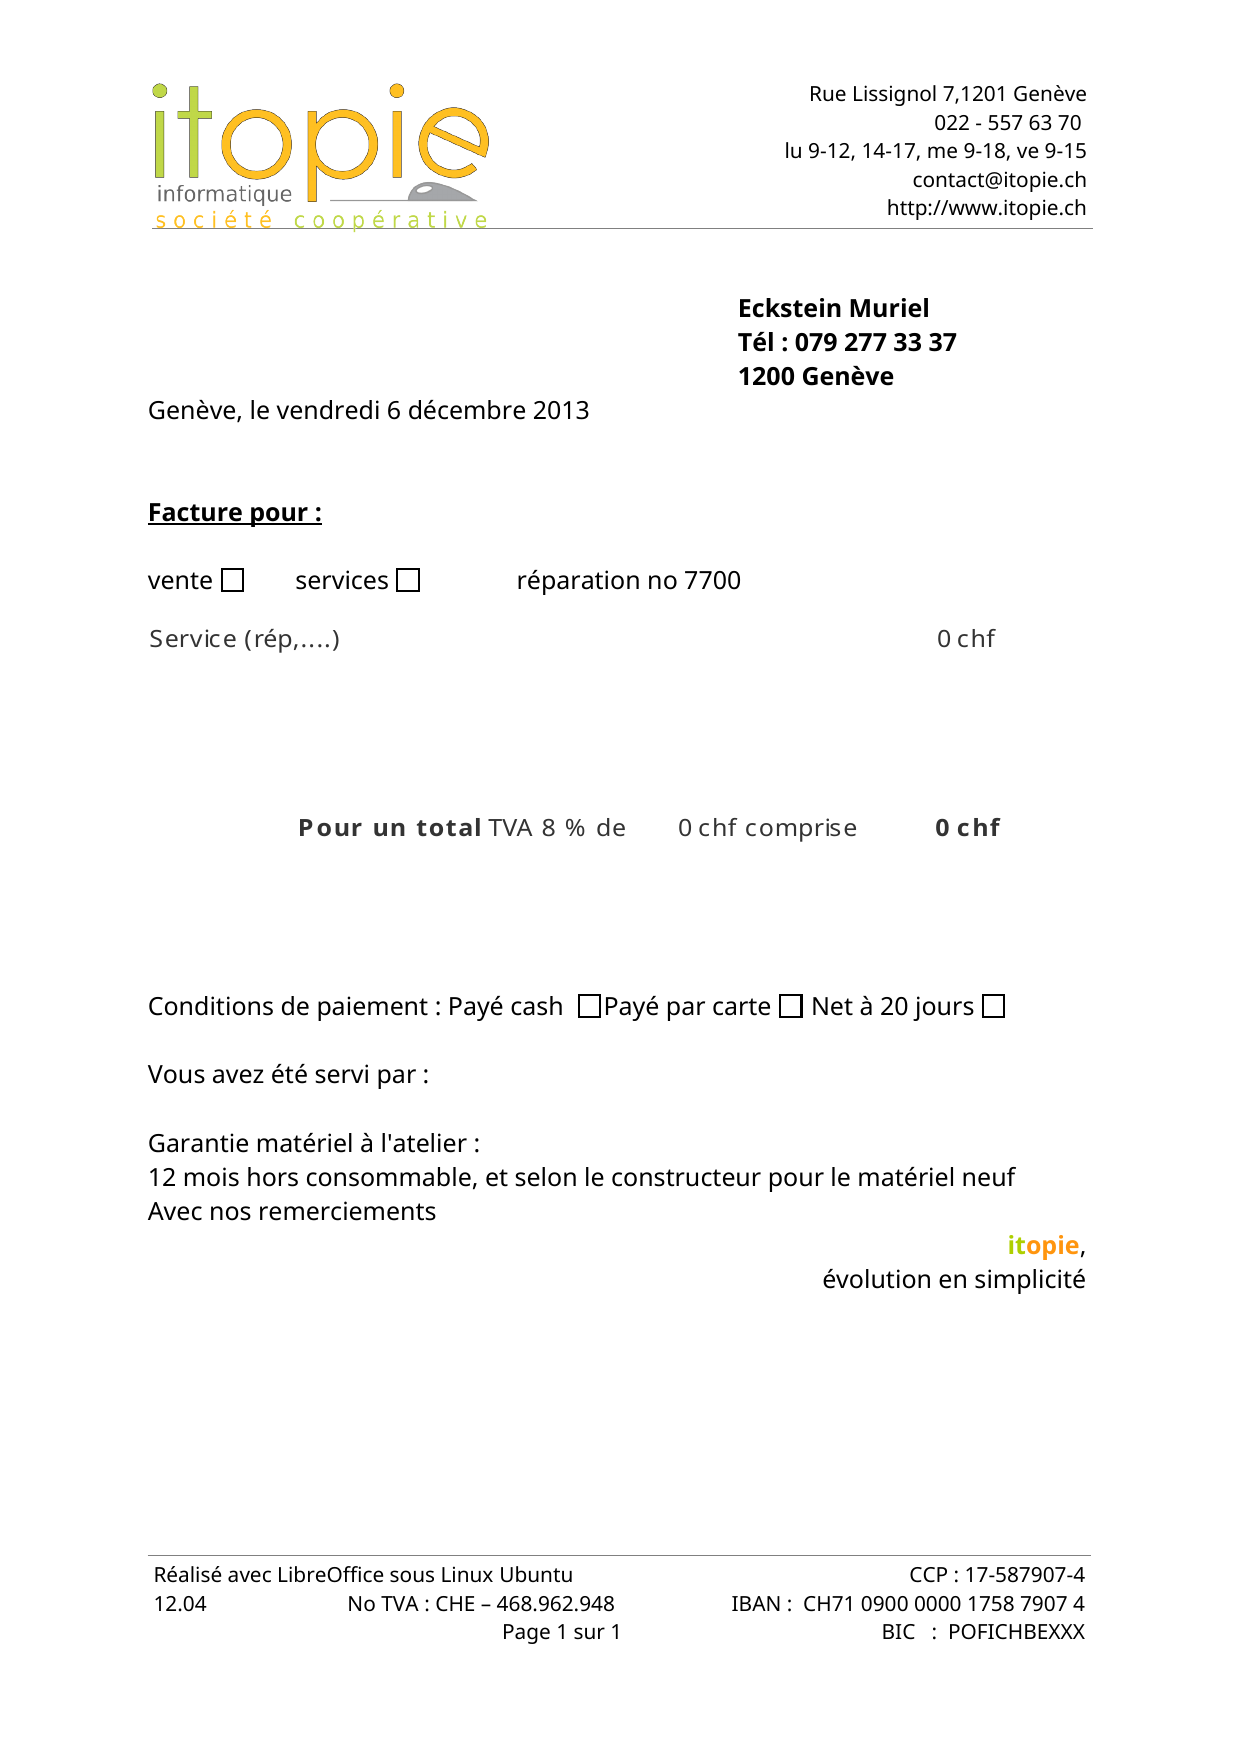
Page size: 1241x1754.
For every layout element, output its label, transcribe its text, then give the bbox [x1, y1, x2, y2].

text Conditions de paiement : Payé cash Payé par carte Net à 20 jours [148, 989, 1093, 1023]
text Eckstein Muriel [148, 290, 1093, 324]
text 1200 Genève [148, 358, 1093, 392]
text Tél : 079 277 33 37 [148, 324, 1093, 358]
text évolution en simplicité [148, 1262, 1093, 1296]
text Garantie matériel à l'atelier : [148, 1125, 1093, 1159]
picture [138, 72, 500, 244]
text vente services réparation no 7700 [148, 563, 1093, 597]
text Genève, le vendredi 6 décembre 2013 [148, 392, 1093, 427]
text Vous avez été servi par : [148, 1057, 1093, 1091]
text 12 mois hors consommable, et selon le constructeur pour le matériel neuf [148, 1159, 1093, 1193]
text Avec nos remerciements [148, 1193, 1093, 1227]
text itopie, [148, 1227, 1093, 1262]
text Facture pour : [148, 495, 1093, 529]
